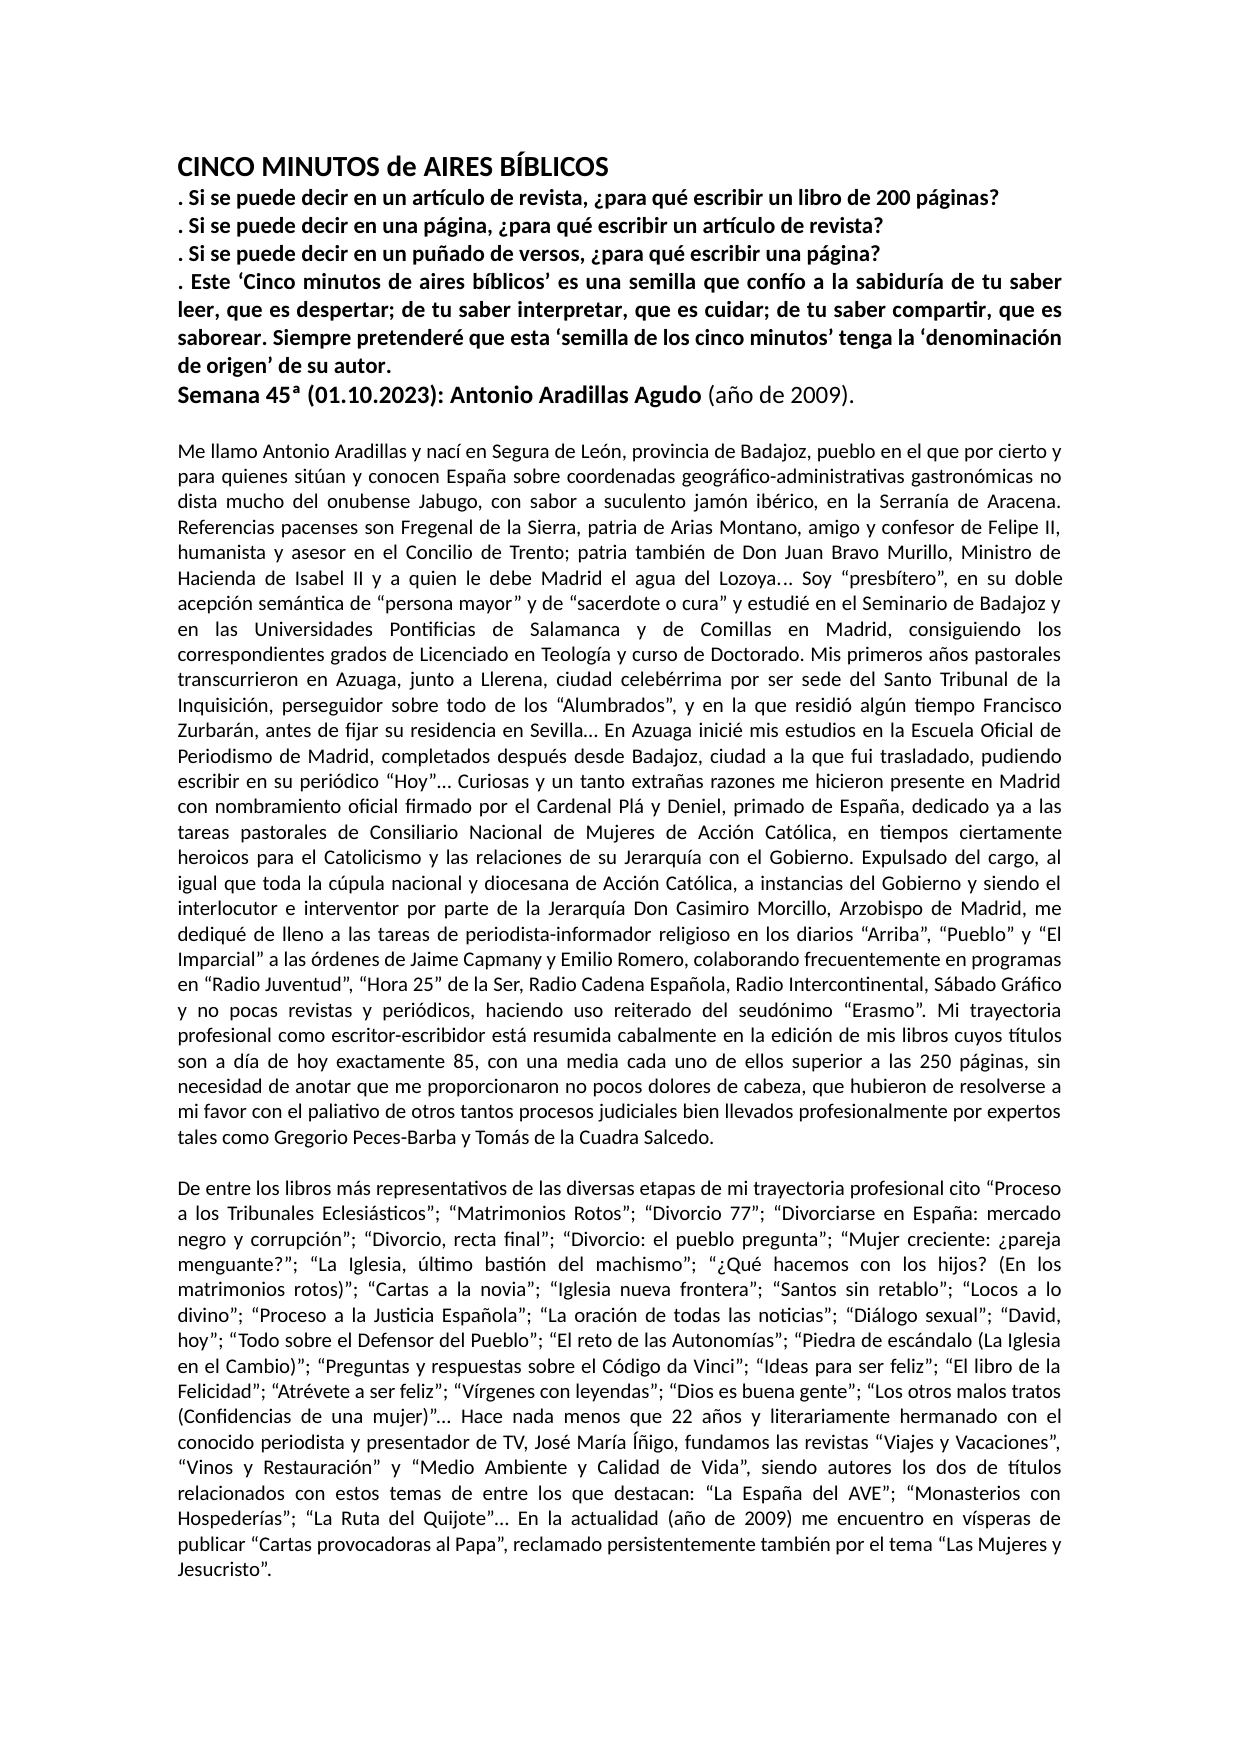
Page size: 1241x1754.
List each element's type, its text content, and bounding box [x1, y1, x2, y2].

text CINCO MINUTOS de AIRES BÍBLICOS [177, 148, 1063, 183]
text . Este ‘Cinco minutos de aires bíblicos’ es una semilla que confío a la sabiduría de tu saber leer, que es despertar; de tu saber interpretar, que es cuidar; de tu saber compartir, que es saborear. Siempre pretenderé que esta ‘semilla de los cinco minutos’ tenga la ‘denominación de origen’ de su autor. [177, 267, 1063, 379]
text . Si se puede decir en una página, ¿para qué escribir un artículo de revista? [177, 211, 1063, 239]
text . Si se puede decir en un puñado de versos, ¿para qué escribir una página? [177, 239, 1063, 267]
text Me llamo Antonio Aradillas y nací en Segura de León, provincia de Badajoz, pueblo en el que por cierto y para quienes sitúan y conocen España sobre coordenadas geográfico-administrativas gastronómicas no dista mucho del onubense Jabugo, con sabor a suculento jamón ibérico, en la Serranía de Aracena. Referencias pacenses son Fregenal de la Sierra, patria de Arias Montano, amigo y confesor de Felipe II, humanista y asesor en el Concilio de Trento; patria también de Don Juan Bravo Murillo, Ministro de Hacienda de Isabel II y a quien le debe Madrid el agua del Lozoya... Soy “presbítero”, en su doble acepción semántica de “persona mayor” y de “sacerdote o cura” y estudié en el Seminario de Badajoz y en las Universidades Pontificias de Salamanca y de Comillas en Madrid, consiguiendo los correspondientes grados de Licenciado en Teología y curso de Doctorado. Mis primeros años pastorales transcurrieron en Azuaga, junto a Llerena, ciudad celebérrima por ser sede del Santo Tribunal de la Inquisición, perseguidor sobre todo de los “Alumbrados”, y en la que residió algún tiempo Francisco Zurbarán, antes de fijar su residencia en Sevilla… En Azuaga inicié mis estudios en la Escuela Oficial de Periodismo de Madrid, completados después desde Badajoz, ciudad a la que fui trasladado, pudiendo escribir en su periódico “Hoy”… Curiosas y un tanto extrañas razones me hicieron presente en Madrid con nombramiento oficial firmado por el Cardenal Plá y Deniel, primado de España, dedicado ya a las tareas pastorales de Consiliario Nacional de Mujeres de Acción Católica, en tiempos ciertamente heroicos para el Catolicismo y las relaciones de su Jerarquía con el Gobierno. Expulsado del cargo, al igual que toda la cúpula nacional y diocesana de Acción Católica, a instancias del Gobierno y siendo el interlocutor e interventor por parte de la Jerarquía Don Casimiro Morcillo, Arzobispo de Madrid, me dediqué de lleno a las tareas de periodista-informador religioso en los diarios “Arriba”, “Pueblo” y “El Imparcial” a las órdenes de Jaime Capmany y Emilio Romero, colaborando frecuentemente en programas en “Radio Juventud”, “Hora 25” de la Ser, Radio Cadena Española, Radio Intercontinental, Sábado Gráfico y no pocas revistas y periódicos, haciendo uso reiterado del seudónimo “Erasmo”. Mi trayectoria profesional como escritor-escribidor está resumida cabalmente en la edición de mis libros cuyos títulos son a día de hoy exactamente 85, con una media cada uno de ellos superior a las 250 páginas, sin necesidad de anotar que me proporcionaron no pocos dolores de cabeza, que hubieron de resolverse a mi favor con el paliativo de otros tantos procesos judiciales bien llevados profesionalmente por expertos tales como Gregorio Peces-Barba y Tomás de la Cuadra Salcedo. [177, 438, 1063, 1149]
text Semana 45ª (01.10.2023): Antonio Aradillas Agudo (año de 2009). [177, 379, 1063, 410]
text De entre los libros más representativos de las diversas etapas de mi trayectoria profesional cito “Proceso a los Tribunales Eclesiásticos”; “Matrimonios Rotos”; “Divorcio 77”; “Divorciarse en España: mercado negro y corrupción”; “Divorcio, recta final”; “Divorcio: el pueblo pregunta”; “Mujer creciente: ¿pareja menguante?”; “La Iglesia, último bastión del machismo”; “¿Qué hacemos con los hijos? (En los matrimonios rotos)”; “Cartas a la novia”; “Iglesia nueva frontera”; “Santos sin retablo”; “Locos a lo divino”; “Proceso a la Justicia Española”; “La oración de todas las noticias”; “Diálogo sexual”; “David, hoy”; “Todo sobre el Defensor del Pueblo”; “El reto de las Autonomías”; “Piedra de escándalo (La Iglesia en el Cambio)”; “Preguntas y respuestas sobre el Código da Vinci”; “Ideas para ser feliz”; “El libro de la Felicidad”; “Atrévete a ser feliz”; “Vírgenes con leyendas”; “Dios es buena gente”; “Los otros malos tratos (Confidencias de una mujer)”... Hace nada menos que 22 años y literariamente hermanado con el conocido periodista y presentador de TV, José María Íñigo, fundamos las revistas “Viajes y Vacaciones”, “Vinos y Restauración” y “Medio Ambiente y Calidad de Vida”, siendo autores los dos de títulos relacionados con estos temas de entre los que destacan: “La España del AVE”; “Monasterios con Hospederías”; “La Ruta del Quijote”… En la actualidad (año de 2009) me encuentro en vísperas de publicar “Cartas provocadoras al Papa”, reclamado persistentemente también por el tema “Las Mujeres y Jesucristo”. [177, 1175, 1063, 1582]
text . Si se puede decir en un artículo de revista, ¿para qué escribir un libro de 200 páginas? [177, 183, 1063, 211]
